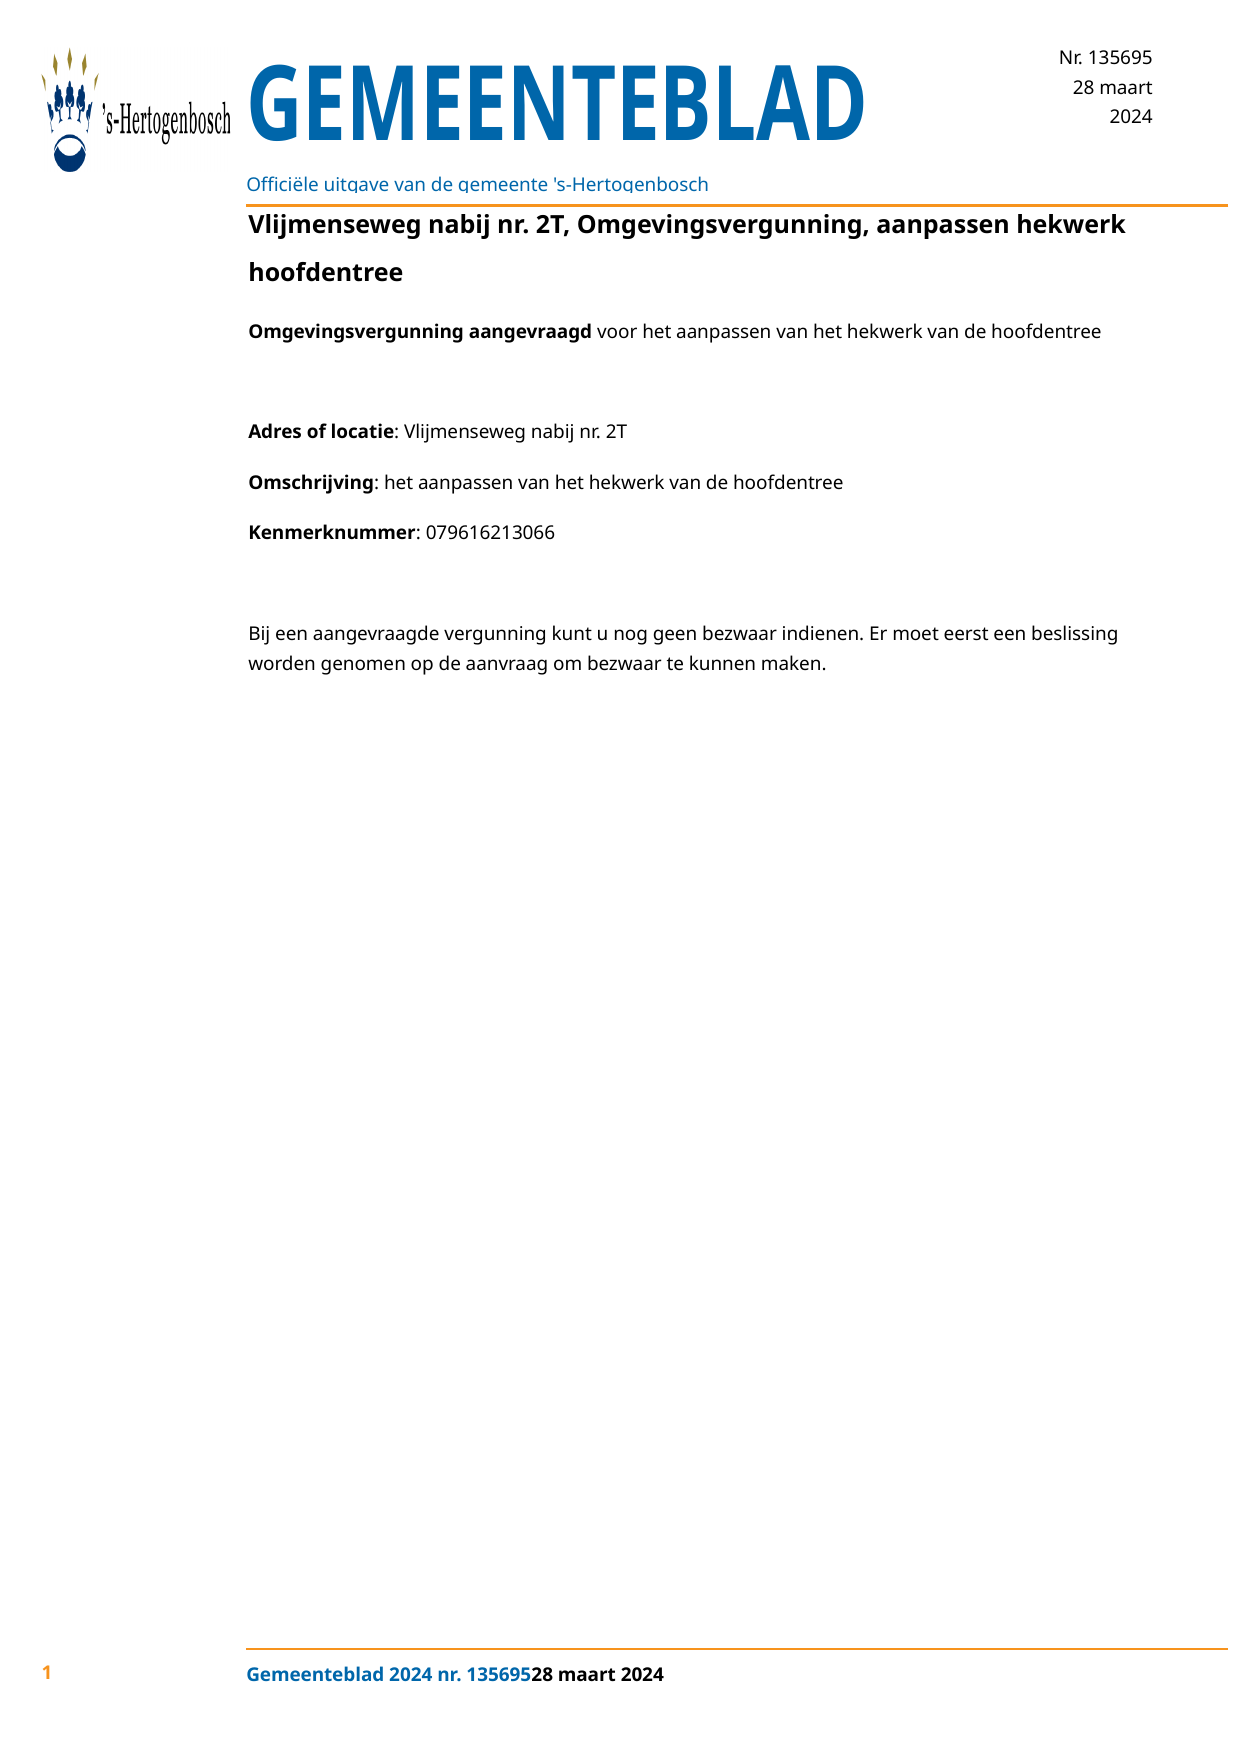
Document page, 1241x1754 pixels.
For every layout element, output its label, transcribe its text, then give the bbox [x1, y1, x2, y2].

text Omgevingsvergunning aangevraagd voor het aanpassen van het hekwerk van de hoofdentree [248, 318, 1152, 344]
text Vlijmenseweg nabij nr. 2T, Omgevingsvergunning, aanpassen hekwerk hoofdentree [248, 207, 1152, 288]
text Omschrijving: het aanpassen van het hekwerk van de hoofdentree [248, 469, 1152, 495]
text Bij een aangevraagde vergunning kunt u nog geen bezwaar indienen. Er moet eerst een beslissing worden genomen op de aanvraag om bezwaar te kunnen maken. [248, 620, 1152, 676]
text Kenmerknummer: 079616213066 [248, 519, 1152, 545]
picture [41, 47, 231, 172]
text Adres of locatie: Vlijmenseweg nabij nr. 2T [248, 419, 1152, 444]
